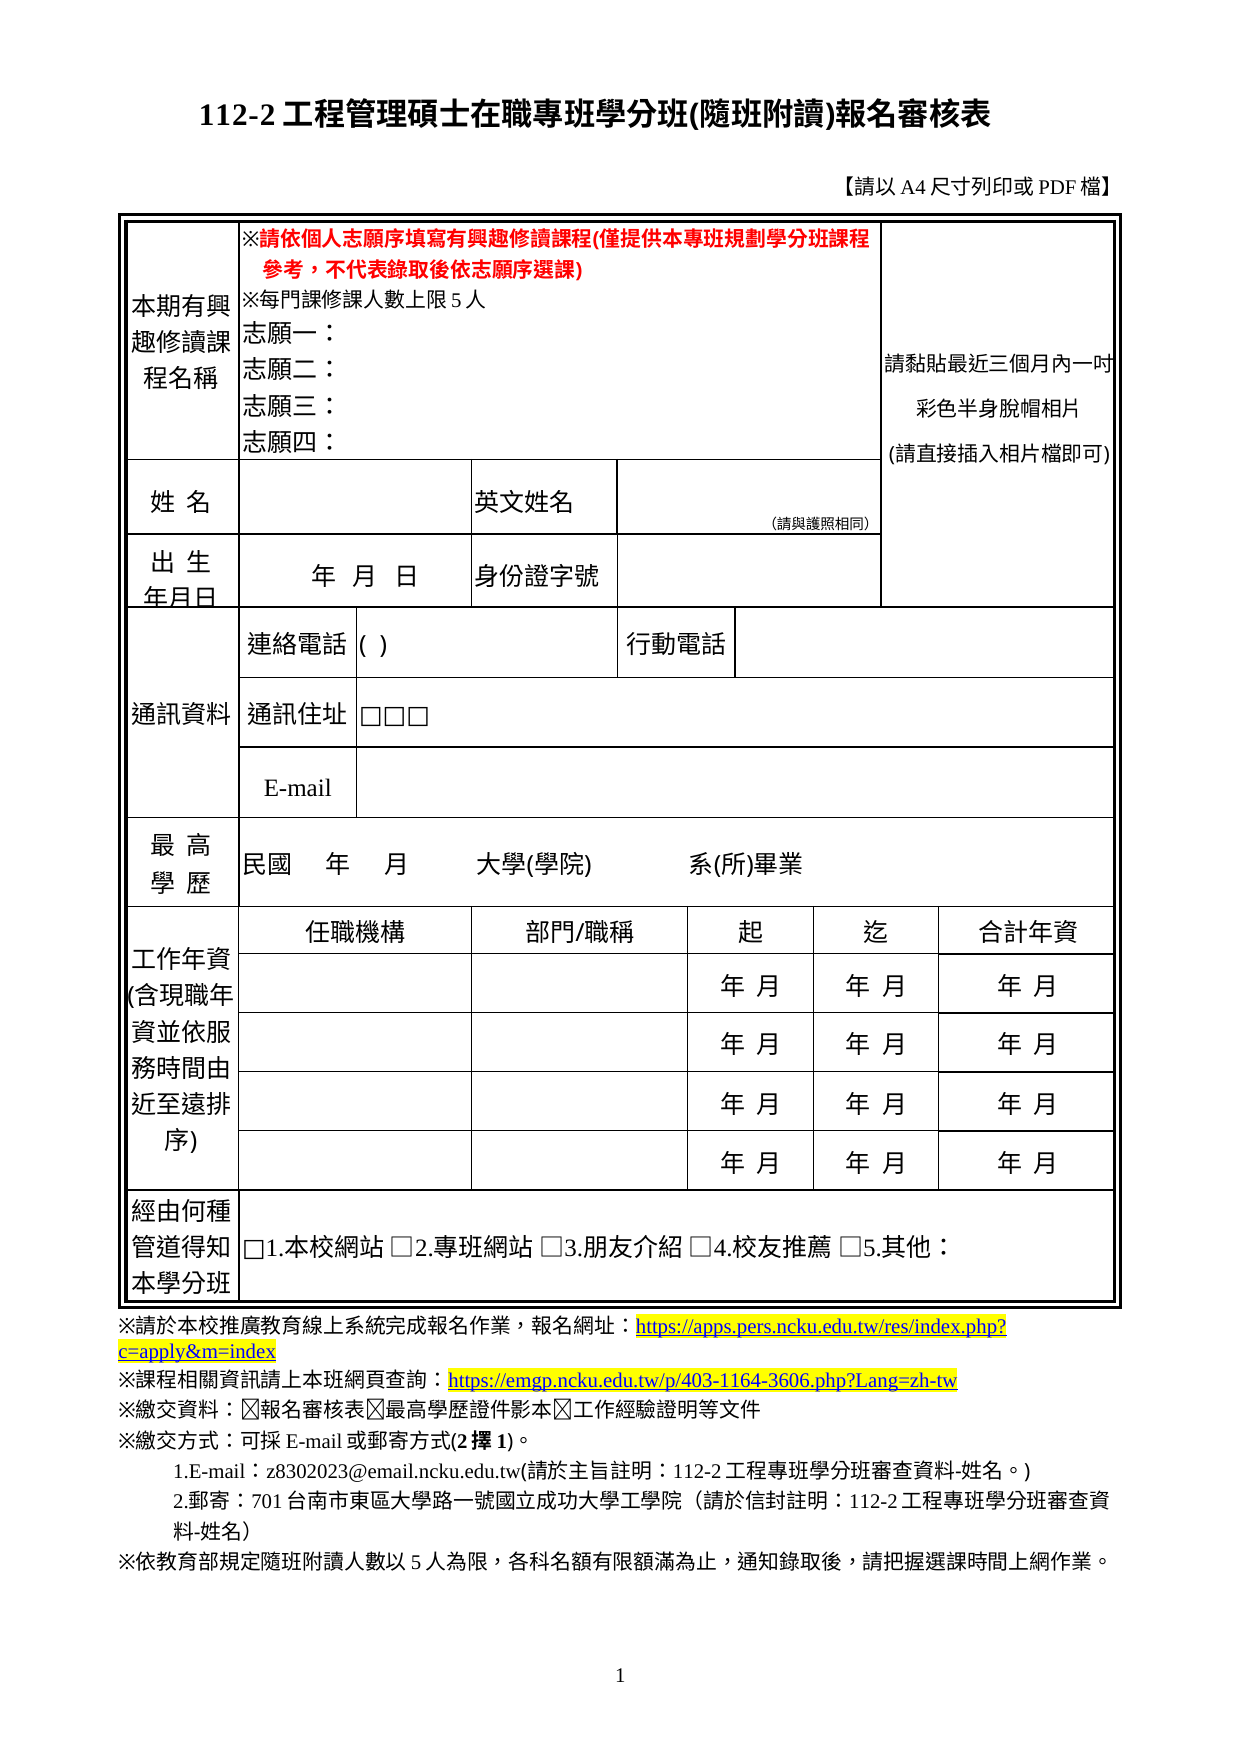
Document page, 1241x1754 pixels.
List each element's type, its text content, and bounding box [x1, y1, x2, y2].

table_header ※請依個人志願序填寫有興趣修讀課程(僅提供本專班規劃學分班課程參考，不代表錄取後依志願序選課) ※每門課修課人數上限5人 志願一： 志願二： 志願三： 志願四： [240, 223, 880, 459]
table_cell [239, 1131, 471, 1189]
table_cell 工作年資 (含現職年資並依服務時間由近至遠排序) [128, 907, 238, 1189]
table_cell [472, 1072, 687, 1130]
table_cell [472, 954, 687, 1012]
table_cell 英文姓名 [472, 460, 616, 533]
table_cell 姓 名 [128, 460, 238, 533]
text ※課程相關資訊請上本班網頁查詢：https://emgp.ncku.edu.tw/p/403-1164-3606.php?Lang=zh-tw [118, 1363, 1122, 1394]
table_cell 出 生 年月日 [128, 535, 238, 606]
table_cell 起 [688, 907, 813, 953]
table_cell ( ) [357, 608, 617, 677]
table_cell 年 月 [939, 955, 1113, 1012]
text ※請於本校推廣教育線上系統完成報名作業，報名網址：https://apps.pers.ncku.edu.tw/res/index.php?c=apply&m=index [118, 1309, 1122, 1363]
table_cell 身份證字號 [472, 535, 617, 606]
table_cell 迄 [814, 907, 938, 953]
table_cell 通訊資料 [128, 608, 238, 817]
table_cell 部門/職稱 [472, 907, 687, 953]
table_cell 行動電話 [618, 608, 734, 677]
table_cell 年 月 [688, 1131, 813, 1189]
table_cell 年 月 [939, 1073, 1113, 1130]
table_cell 年 月 [814, 1131, 938, 1189]
table_cell [472, 1131, 687, 1189]
table_cell 合計年資 [939, 907, 1113, 953]
table_cell 民國 年 月 大學(學院) 系(所)畢業 [240, 818, 1113, 906]
table_header 本期有興趣修讀課程名稱 [123, 216, 239, 459]
table_cell （請與護照相同） [618, 460, 880, 533]
table_header 請黏貼最近三個月內一吋彩色半身脫帽相片 (請直接插入相片檔即可) [881, 216, 1117, 606]
table_cell [472, 1013, 687, 1071]
table_cell 年 月 [688, 1072, 813, 1130]
table_cell 年 月 [939, 1014, 1113, 1071]
table_cell [357, 748, 1113, 817]
text ※繳交方式：可採E-mail或郵寄方式(2擇1)。 [118, 1424, 1122, 1454]
table_cell 通訊住址 [240, 678, 356, 746]
table_cell [618, 535, 880, 606]
table_cell 年 月 [814, 1013, 938, 1071]
table_header [239, 216, 881, 220]
table_cell 年 月 [939, 1132, 1113, 1189]
table_cell 年 月 [814, 954, 938, 1012]
table_cell [239, 954, 471, 1012]
table_cell 連絡電話 [240, 608, 356, 677]
table_cell □1.本校網站 □2.專班網站 □3.朋友介紹 □4.校友推薦 □5.其他： [240, 1191, 1113, 1300]
text 【請以A4尺寸列印或PDF檔】 [118, 171, 1122, 201]
table_cell [239, 1072, 471, 1130]
text 1.E-mail：z8302023@email.ncku.edu.tw(請於主旨註明：112-2工程專班學分班審查資料-姓名。) [173, 1454, 1122, 1485]
table_cell □□□ [357, 678, 1113, 746]
table_cell E-mail [240, 748, 356, 817]
table_cell 年 月 日 [240, 535, 471, 606]
table_cell [240, 460, 471, 533]
text ※依教育部規定隨班附讀人數以5人為限，各科名額有限額滿為止，通知錄取後，請把握選課時間上網作業。 [118, 1545, 1122, 1576]
table_cell [239, 1013, 471, 1071]
text ※繳交資料：報名審核表最高學歷證件影本工作經驗證明等文件 [118, 1394, 1122, 1424]
text 2.郵寄：701台南市東區大學路一號國立成功大學工學院（請於信封註明：112-2工程專班學分班審查資料-姓名） [173, 1485, 1122, 1545]
table_cell 最 高 學 歷 [128, 818, 238, 906]
table_cell 經由何種管道得知本學分班 [128, 1191, 238, 1300]
table_cell 年 月 [688, 954, 813, 1012]
table_cell 年 月 [688, 1013, 813, 1071]
table_cell 任職機構 [239, 907, 471, 953]
table_cell [736, 608, 1113, 677]
table_cell 年 月 [814, 1072, 938, 1130]
